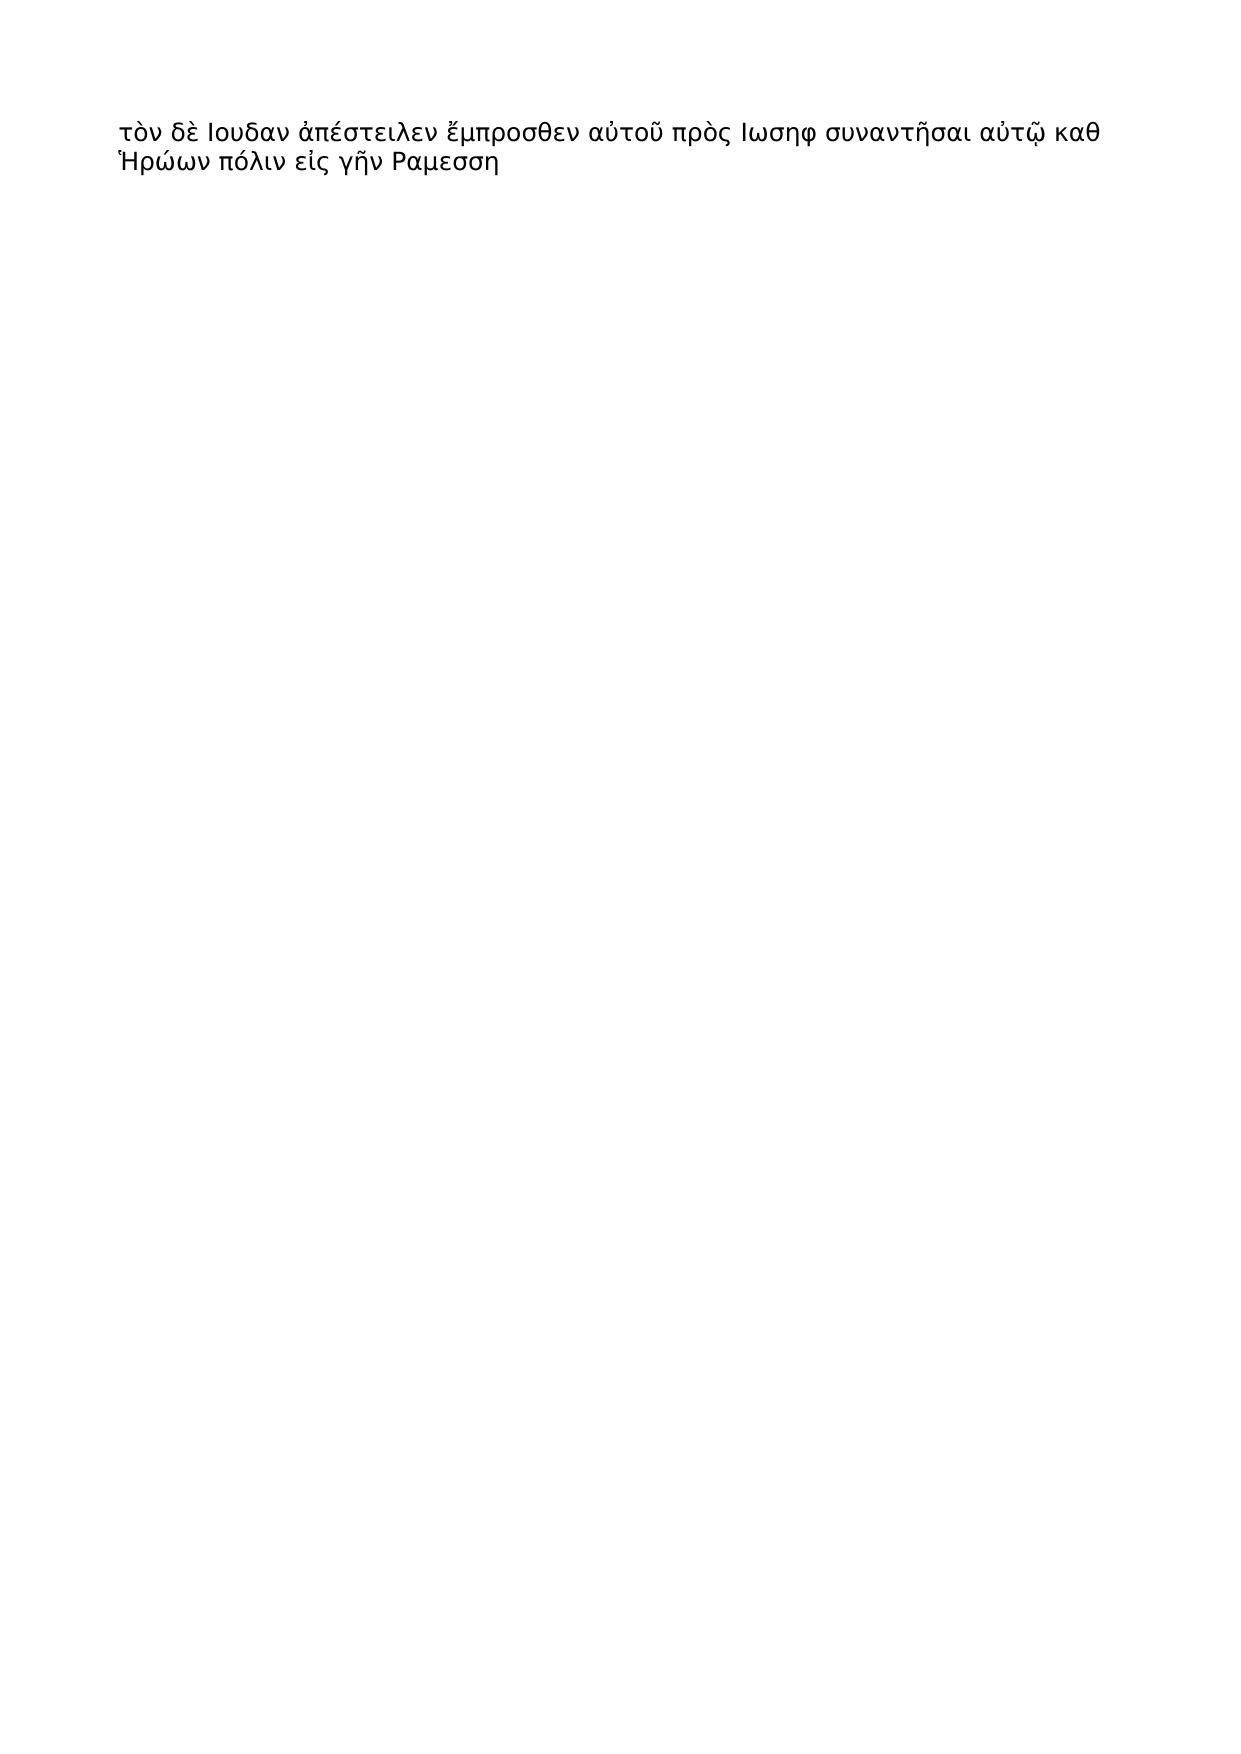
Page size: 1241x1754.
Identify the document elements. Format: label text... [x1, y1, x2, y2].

text τὸν δὲ Ιουδαν ἀπέστειλεν ἔμπροσθεν αὐτοῦ πρὸς Ιωσηφ συναντῆσαι αὐτῷ καθ Ἡρώων πόλιν εἰς γῆν Ραμεσση [118, 118, 1122, 176]
